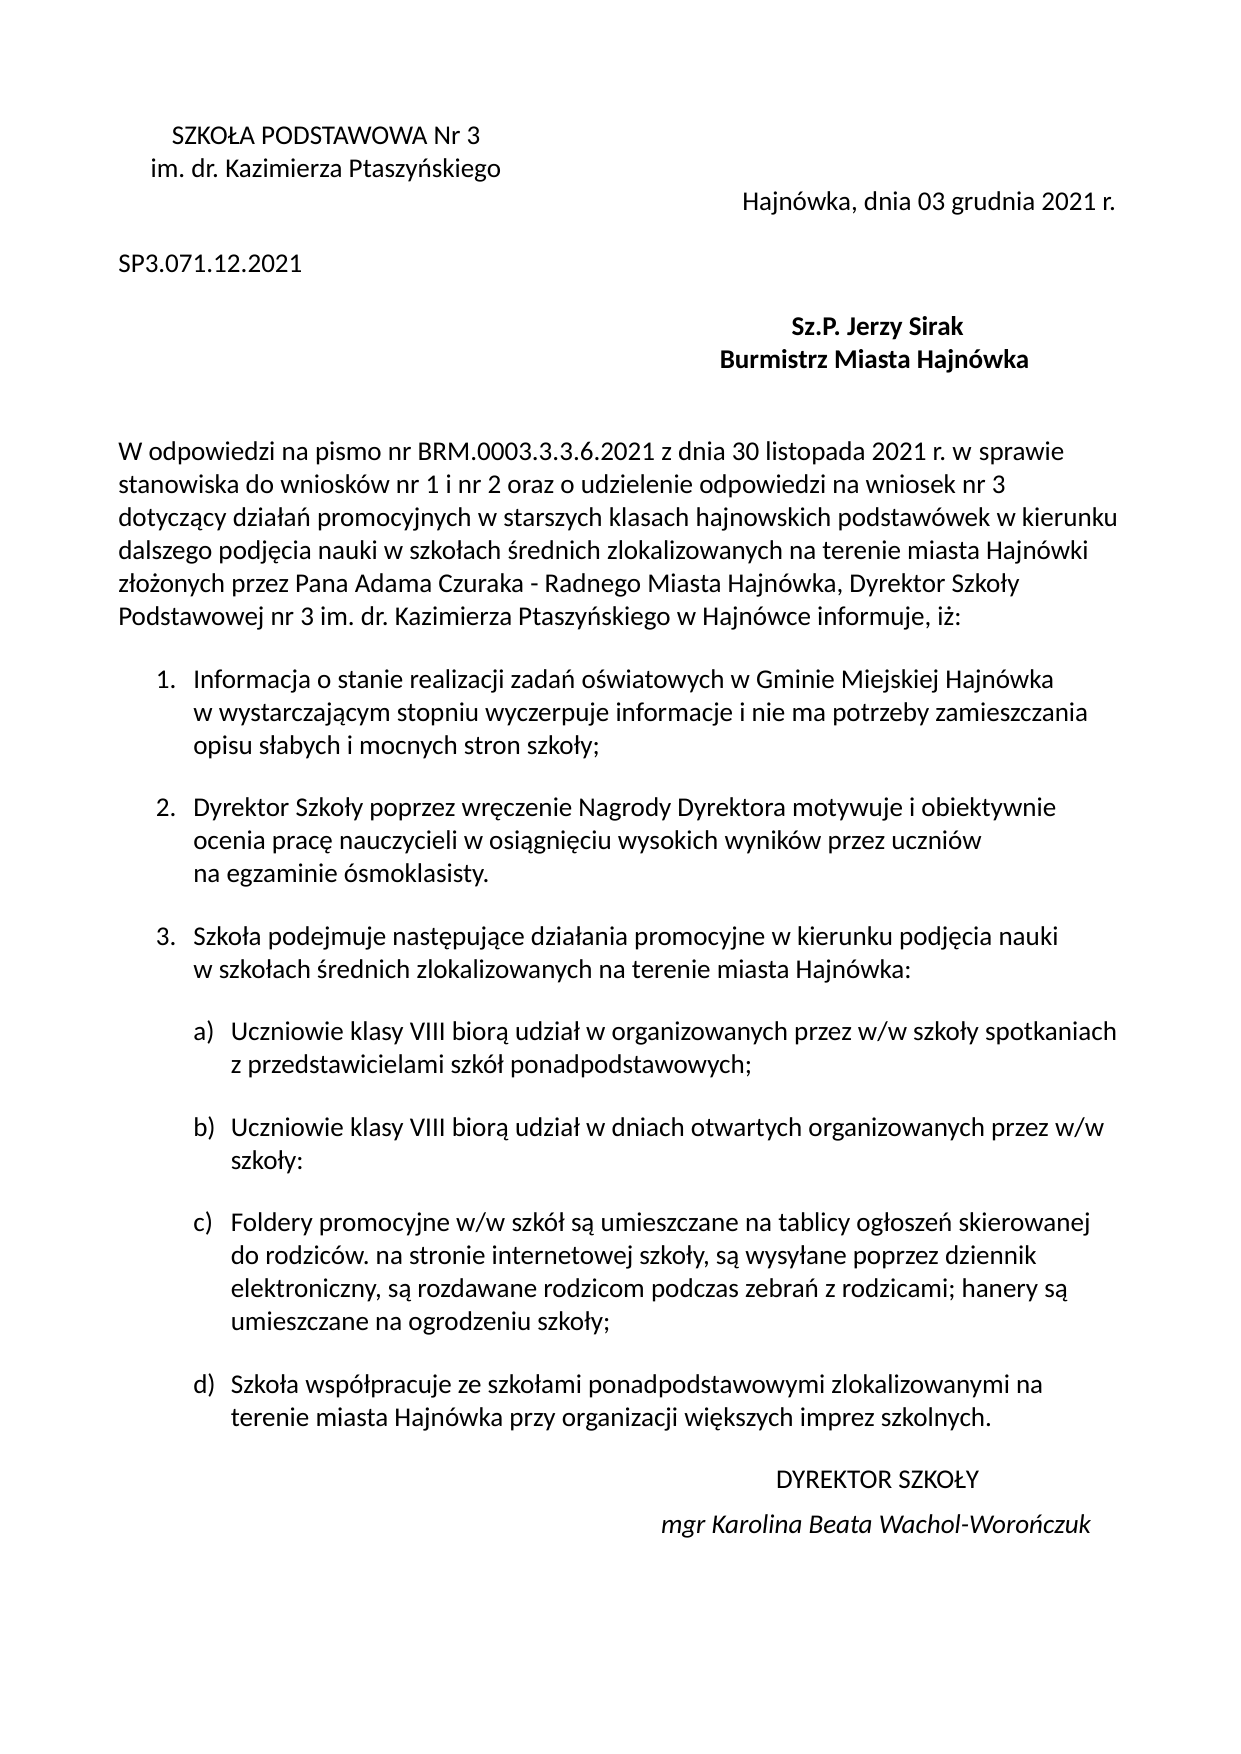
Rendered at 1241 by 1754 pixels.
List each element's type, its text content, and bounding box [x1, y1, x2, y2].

text im. dr. Kazimierza Ptaszyńskiego [0, 151, 1122, 184]
text Hajnówka, dnia 03 grudnia 2021 r. [118, 184, 1122, 217]
text Sz.P. Jerzy Sirak [633, 309, 1122, 342]
text W odpowiedzi na pismo nr BRM.0003.3.3.6.2021 z dnia 30 listopada 2021 r. w sprawie stanowiska do wniosków nr 1 i nr 2 oraz o udzielenie odpowiedzi na wniosek nr 3 dotyczący działań promocyjnych w starszych klasach hajnowskich podstawówek w kierunku dalszego podjęcia nauki w szkołach średnich zlokalizowanych na terenie miasta Hajnówki złożonych przez Pana Adama Czuraka - Radnego Miasta Hajnówka, Dyrektor Szkoły Podstawowej nr 3 im. dr. Kazimierza Ptaszyńskiego w Hajnówce informuje, iż: [118, 434, 1122, 632]
text SP3.071.12.2021 [118, 247, 1122, 280]
text DYREKTOR SZKOŁY [633, 1463, 1122, 1496]
text Burmistrz Miasta Hajnówka [633, 342, 1122, 375]
list Informacja o stanie realizacji zadań oświatowych w Gminie Miejskiej Hajnówka w wystarczającym stopniu wyczerpuje informacje i nie ma potrzeby zamieszczania opisu słabych i mocnych stron szkoły; [156, 662, 1122, 761]
list Szkoła podejmuje następujące działania promocyjne w kierunku podjęcia nauki w szkołach średnich zlokalizowanych na terenie miasta Hajnówka: [156, 919, 1122, 985]
list Dyrektor Szkoły poprzez wręczenie Nagrody Dyrektora motywuje i obiektywnie ocenia pracę nauczycieli w osiągnięciu wysokich wyników przez uczniów na egzaminie ósmoklasisty. [156, 790, 1122, 889]
list Foldery promocyjne w/w szkół są umieszczane na tablicy ogłoszeń skierowanej do rodziców. na stronie internetowej szkoły, są wysyłane poprzez dziennik elektroniczny, są rozdawane rodzicom podczas zebrań z rodzicami; hanery są umieszczane na ogrodzeniu szkoły; [193, 1206, 1122, 1338]
list Uczniowie klasy VIII biorą udział w organizowanych przez w/w szkoły spotkaniach z przedstawicielami szkół ponadpodstawowych; [193, 1014, 1122, 1081]
list Szkoła współpracuje ze szkołami ponadpodstawowymi zlokalizowanymi na terenie miasta Hajnówka przy organizacji większych imprez szkolnych. [193, 1367, 1122, 1433]
text SZKOŁA PODSTAWOWA Nr 3 [0, 118, 1122, 151]
text mgr Karolina Beata Wachol-Worończuk [633, 1507, 1122, 1540]
list Uczniowie klasy VIII biorą udział w dniach otwartych organizowanych przez w/w szkoły: [193, 1110, 1122, 1176]
